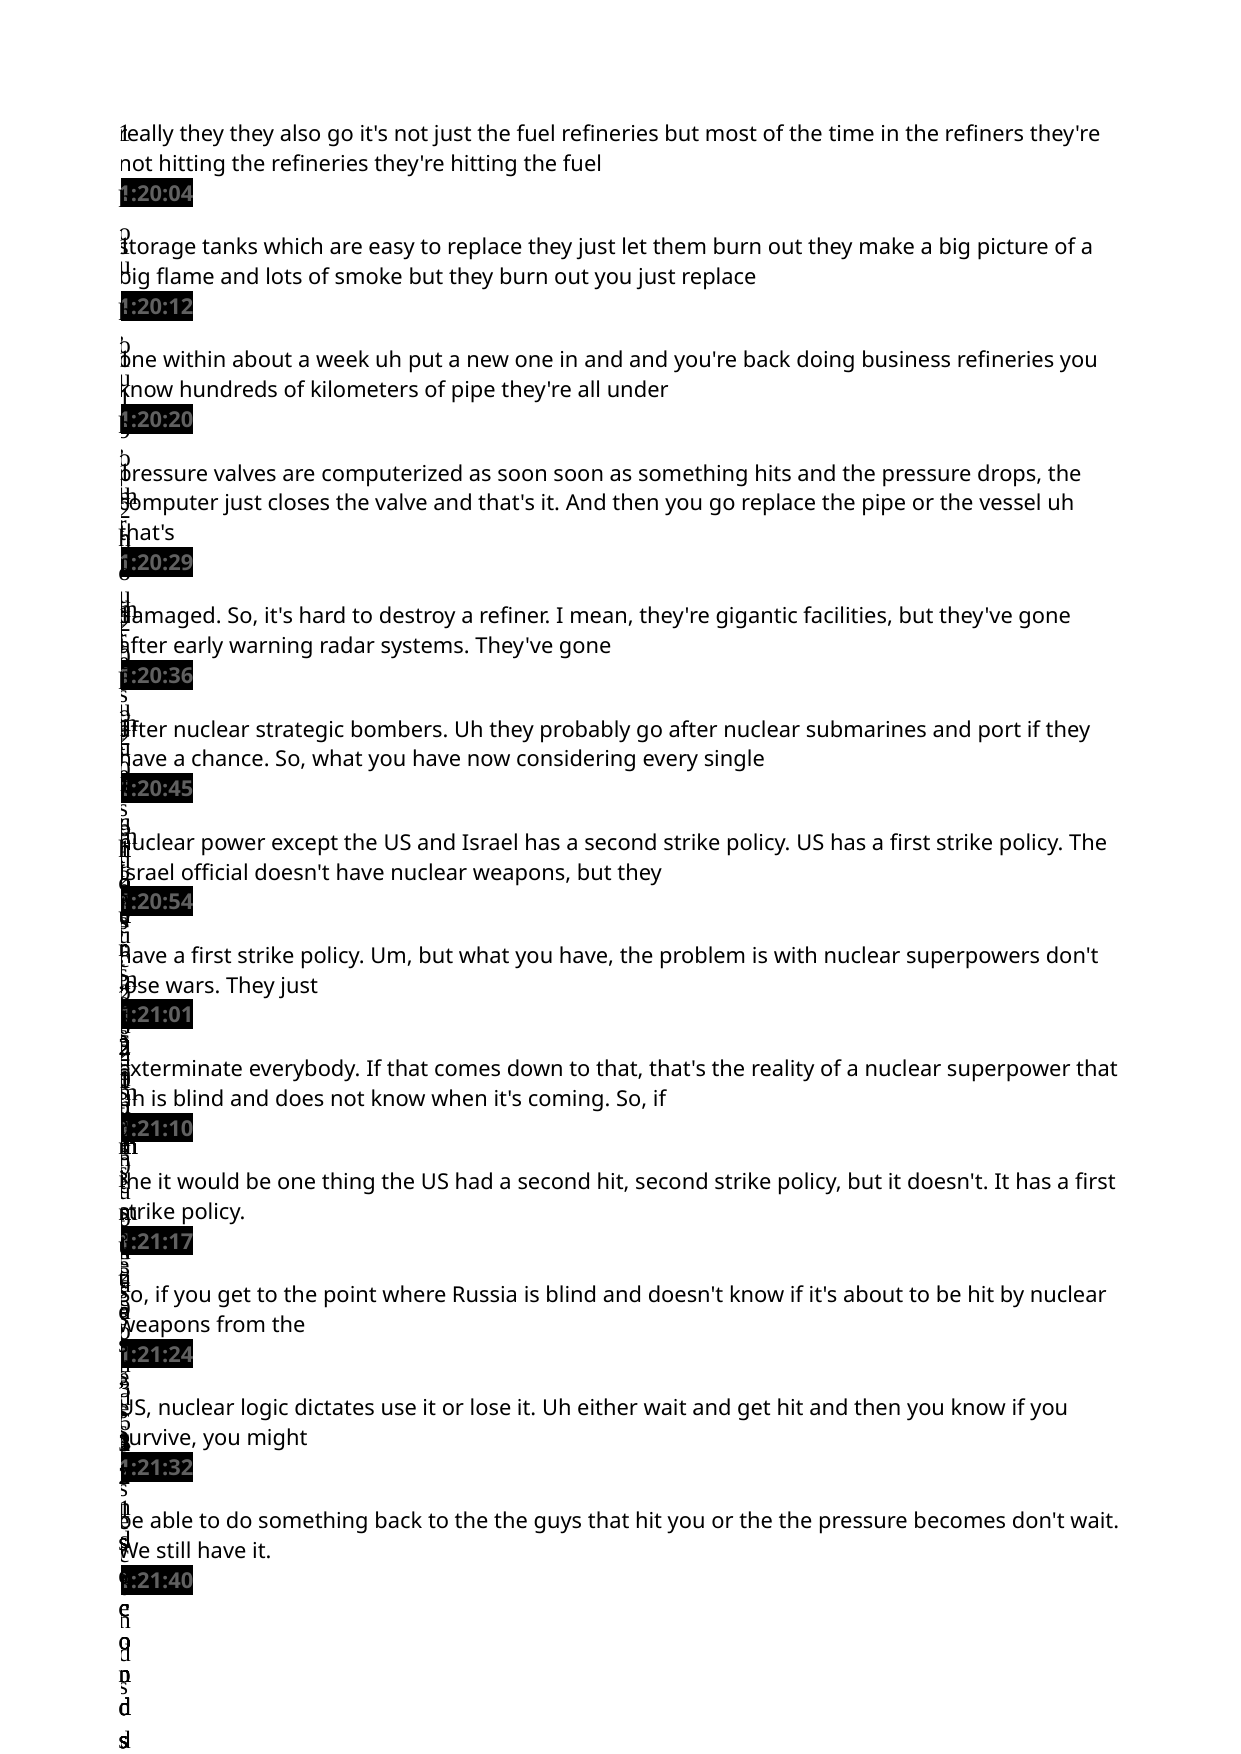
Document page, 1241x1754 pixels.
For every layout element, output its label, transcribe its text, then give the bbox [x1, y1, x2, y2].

text damaged. So, it's hard to destroy a refiner. I mean, they're gigantic facilities, but they've gone after early warning radar systems. They've gone [122, 600, 1122, 660]
text one within about a week uh put a new one in and and you're back doing business refineries you know hundreds of kilometers of pipe they're all under [121, 344, 1122, 404]
text 1:20:20 [121, 404, 1109, 434]
text 1:21:17 [122, 1226, 1109, 1255]
text pressure valves are computerized as soon soon as something hits and the pressure drops, the computer just closes the valve and that's it. And then you go replace the pipe or the vessel uh that's [121, 457, 1122, 547]
text exterminate everybody. If that comes down to that, that's the reality of a nuclear superpower that uh is blind and does not know when it's coming. So, if [127, 1053, 1122, 1112]
text have a first strike policy. Um, but what you have, the problem is with nuclear superpowers don't lose wars. They just [121, 940, 1122, 999]
text 1:21:32 [121, 1452, 1109, 1482]
text 1:20:36 [121, 660, 1109, 690]
text be able to do something back to the the guys that hit you or the the pressure becomes don't wait. We still have it. [121, 1505, 1122, 1565]
text 1:20:29 [121, 547, 1109, 577]
text after nuclear strategic bombers. Uh they probably go after nuclear submarines and port if they have a chance. So, what you have now considering every single [122, 713, 1122, 773]
text 1:21:40 [121, 1565, 1109, 1595]
text 1:20:12 [121, 291, 1109, 321]
text 1:20:54 [126, 886, 1109, 916]
text the it would be one thing the US had a second hit, second strike policy, but it doesn't. It has a first strike policy. [121, 1166, 1122, 1226]
text 1:21:24 [122, 1339, 1109, 1368]
text US, nuclear logic dictates use it or lose it. Uh either wait and get hit and then you know if you survive, you might [121, 1392, 1122, 1452]
text So, if you get to the point where Russia is blind and doesn't know if it's about to be hit by nuclear weapons from the [126, 1279, 1122, 1339]
text 1:20:45 [121, 773, 1109, 803]
text nuclear power except the US and Israel has a second strike policy. US has a first strike policy. The Israel official doesn't have nuclear weapons, but they [128, 827, 1122, 886]
text really they they also go it's not just the fuel refineries but most of the time in the refiners they're not hitting the refineries they're hitting the fuel [121, 118, 1122, 178]
text 1:21:10 [123, 1112, 1109, 1142]
text 1:20:04 [121, 178, 1109, 207]
text 1:21:01 [127, 999, 1109, 1029]
text storage tanks which are easy to replace they just let them burn out they make a big picture of a big flame and lots of smoke but they burn out you just replace [121, 231, 1122, 291]
